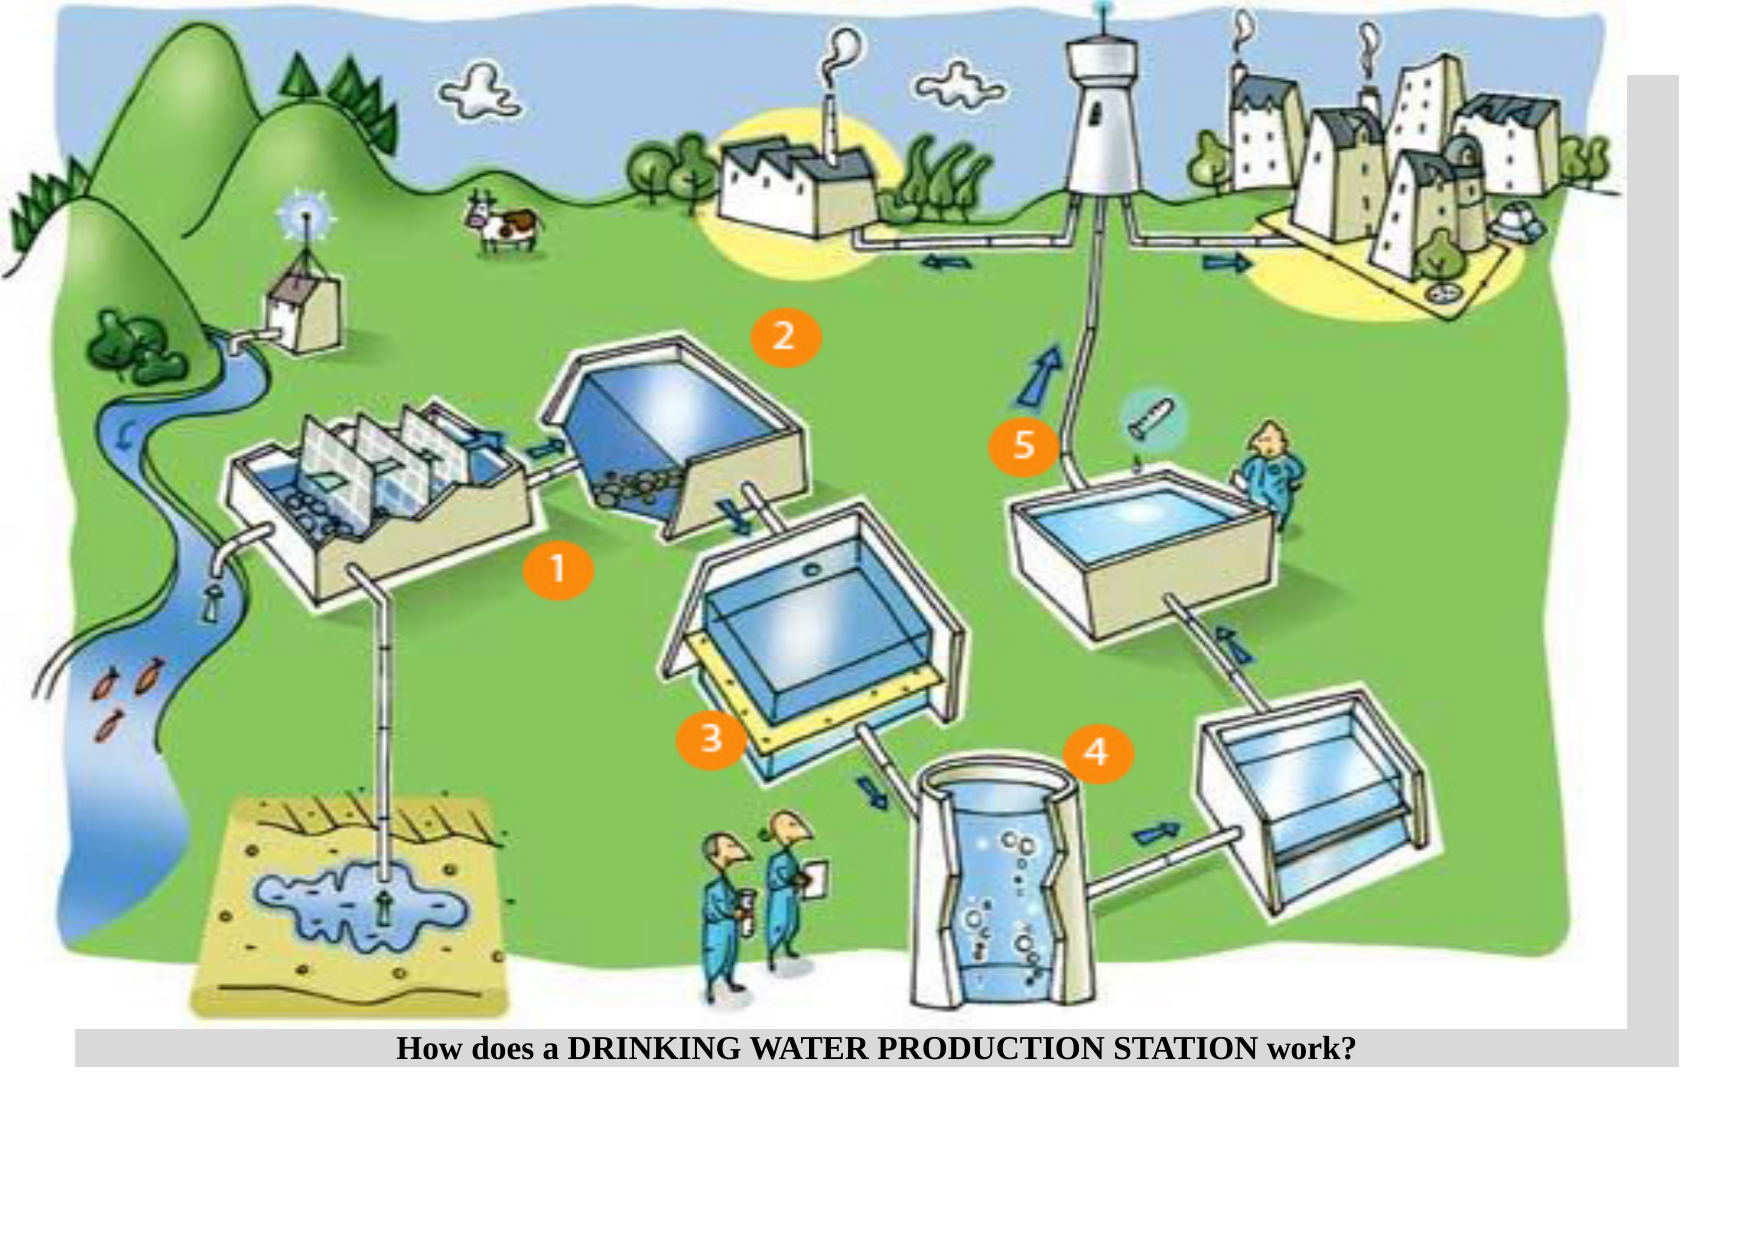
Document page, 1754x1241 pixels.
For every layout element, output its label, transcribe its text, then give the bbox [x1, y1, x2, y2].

text How does a DRINKING WATER PRODUCTION STATION work? [75, 75, 1679, 1067]
picture [0, 0, 1627, 1029]
